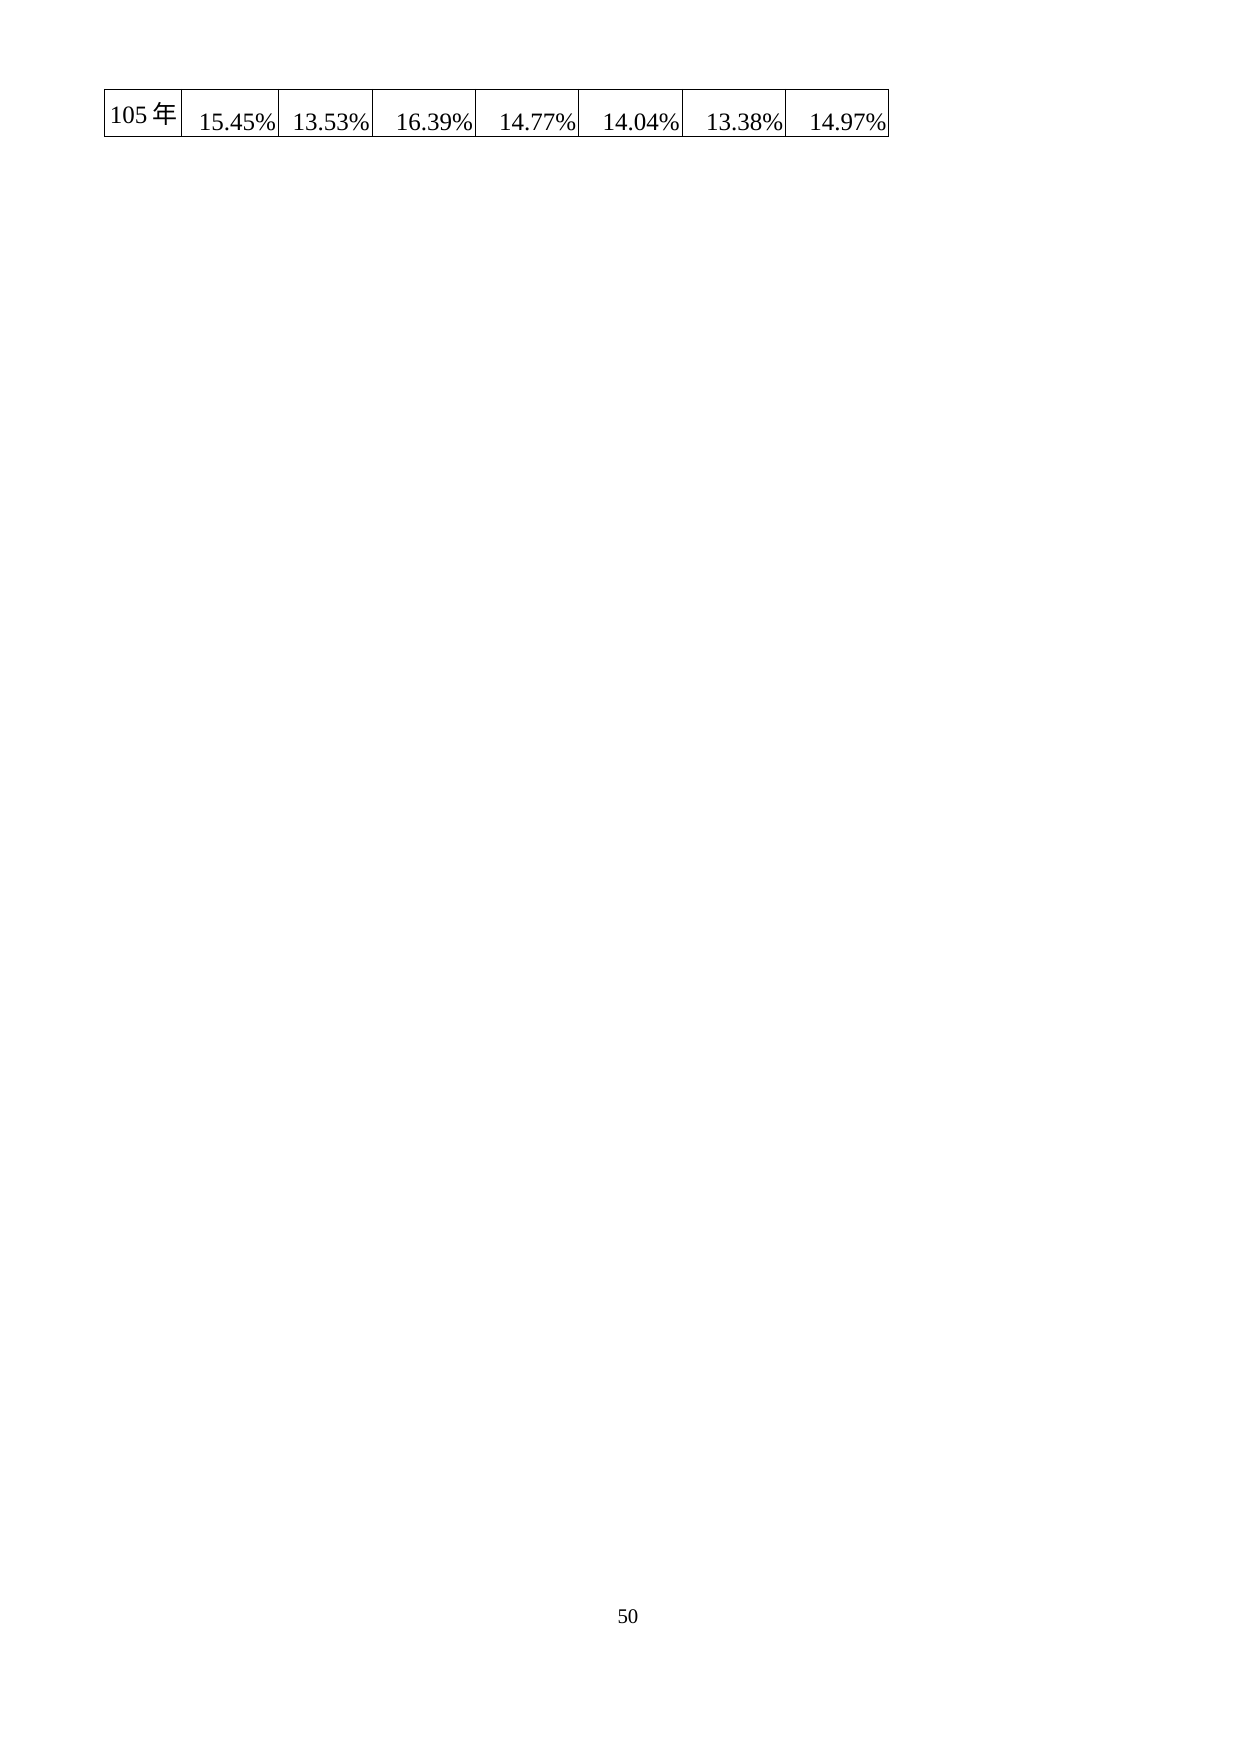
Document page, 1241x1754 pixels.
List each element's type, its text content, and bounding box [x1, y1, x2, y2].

table_cell 13.38% [683, 90, 785, 136]
table_cell 14.04% [579, 90, 682, 136]
table_cell 13.53% [279, 90, 372, 136]
table_cell 16.39% [373, 90, 475, 136]
table_cell 14.77% [476, 90, 578, 136]
table_cell 15.45% [182, 90, 278, 136]
table_cell 105年 [105, 90, 181, 136]
table_cell 14.97% [786, 90, 888, 136]
